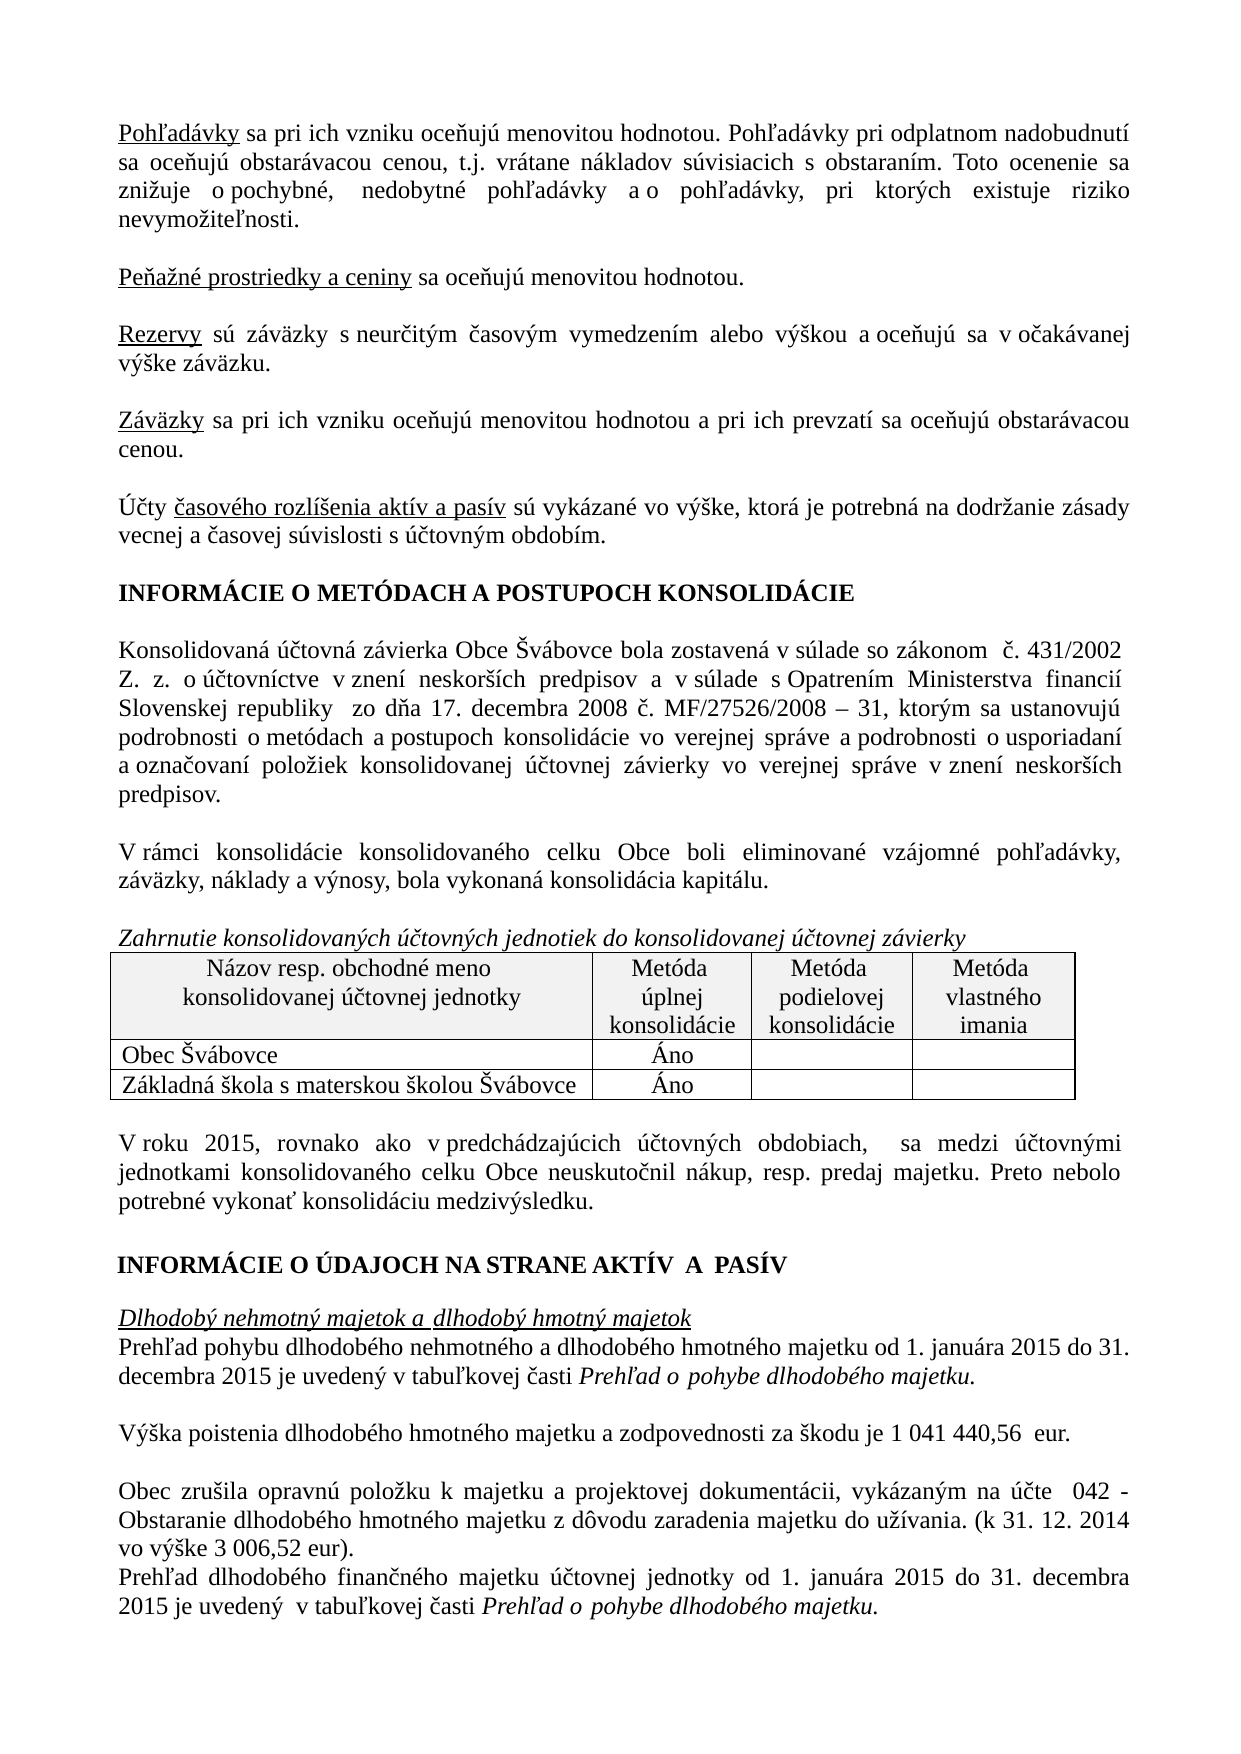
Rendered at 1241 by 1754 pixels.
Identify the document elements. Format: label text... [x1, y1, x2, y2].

text Konsolidovaná účtovná závierka Obce Švábovce bola zostavená v súlade so zákonom č. 431/2002 Z. z. o účtovníctve v znení neskorších predpisov a v súlade s Opatrením Ministerstva financií Slovenskej republiky zo dňa 17. decembra 2008 č. MF/27526/2008 – 31, ktorým sa ustanovujú podrobnosti o metódach a postupoch konsolidácie vo verejnej správe a podrobnosti o usporiadaní a označovaní položiek konsolidovanej účtovnej závierky vo verejnej správe v znení neskorších predpisov. [118, 636, 1122, 808]
text V rámci konsolidácie konsolidovaného celku Obce boli eliminované vzájomné pohľadávky, záväzky, náklady a výnosy, bola vykonaná konsolidácia kapitálu. [118, 837, 1122, 894]
text Zahrnutie konsolidovaných účtovných jednotiek do konsolidovanej účtovnej závierky [118, 923, 1122, 952]
text Rezervy sú záväzky s neurčitým časovým vymedzením alebo výškou a oceňujú sa v očakávanej výške záväzku. [118, 319, 1130, 377]
text Obec zrušila opravnú položku k majetku a projektovej dokumentácii, vykázaným na účte 042 - Obstaranie dlhodobého hmotného majetku z dôvodu zaradenia majetku do užívania. (k 31. 12. 2014 vo výške 3 006,52 eur). [118, 1476, 1130, 1562]
text Záväzky sa pri ich vzniku oceňujú menovitou hodnotou a pri ich prevzatí sa oceňujú obstarávacou cenou. [118, 406, 1130, 463]
text INFORMÁCIE O METÓDACH A POSTUPOCH KONSOLIDÁCIE [118, 578, 1122, 607]
table_cell Obec Švábovce [111, 1040, 592, 1069]
table_header Metóda vlastného imania [913, 953, 1074, 1039]
text Peňažné prostriedky a ceniny sa oceňujú menovitou hodnotou. [118, 262, 1130, 291]
text Prehľad dlhodobého finančného majetku účtovnej jednotky od 1. januára 2015 do 31. decembra 2015 je uvedený v tabuľkovej časti Prehľad o pohybe dlhodobého majetku. [118, 1562, 1130, 1620]
text Prehľad pohybu dlhodobého nehmotného a dlhodobého hmotného majetku od 1. januára 2015 do 31. decembra 2015 je uvedený v tabuľkovej časti Prehľad o pohybe dlhodobého majetku. [118, 1332, 1130, 1390]
table_cell [752, 1040, 912, 1069]
table_header Názov resp. obchodné meno konsolidovanej účtovnej jednotky [111, 953, 592, 1039]
text Výška poistenia dlhodobého hmotného majetku a zodpovednosti za škodu je 1 041 440,56 eur. [118, 1418, 1130, 1447]
table_cell [752, 1070, 912, 1099]
table_cell Základná škola s materskou školou Švábovce [111, 1070, 592, 1099]
table_cell Áno [593, 1040, 751, 1069]
text V roku 2015, rovnako ako v predchádzajúcich účtovných obdobiach, sa medzi účtovnými jednotkami konsolidovaného celku Obce neuskutočnil nákup, resp. predaj majetku. Preto nebolo potrebné vykonať konsolidáciu medzivýsledku. [118, 1128, 1122, 1215]
subtitle Dlhodobý nehmotný majetok a dlhodobý hmotný majetok [118, 1303, 1122, 1332]
table_header Metóda úplnej konsolidácie [593, 953, 751, 1039]
table_cell Áno [593, 1070, 751, 1099]
table_cell [913, 1070, 1074, 1099]
table_cell [913, 1040, 1074, 1069]
text Účty časového rozlíšenia aktív a pasív sú vykázané vo výške, ktorá je potrebná na dodržanie zásady vecnej a časovej súvislosti s účtovným obdobím. [118, 492, 1130, 549]
text Pohľadávky sa pri ich vzniku oceňujú menovitou hodnotou. Pohľadávky pri odplatnom nadobudnutí sa oceňujú obstarávacou cenou, t.j. vrátane nákladov súvisiacich s obstaraním. Toto ocenenie sa znižuje o pochybné, nedobytné pohľadávky a o pohľadávky, pri ktorých existuje riziko nevymožiteľnosti. [118, 118, 1130, 233]
subtitle INFORMÁCIE O ÚDAJOCH NA STRANE AKTÍV A PASÍV [117, 1250, 1122, 1278]
table_header Metóda podielovej konsolidácie [752, 953, 912, 1039]
